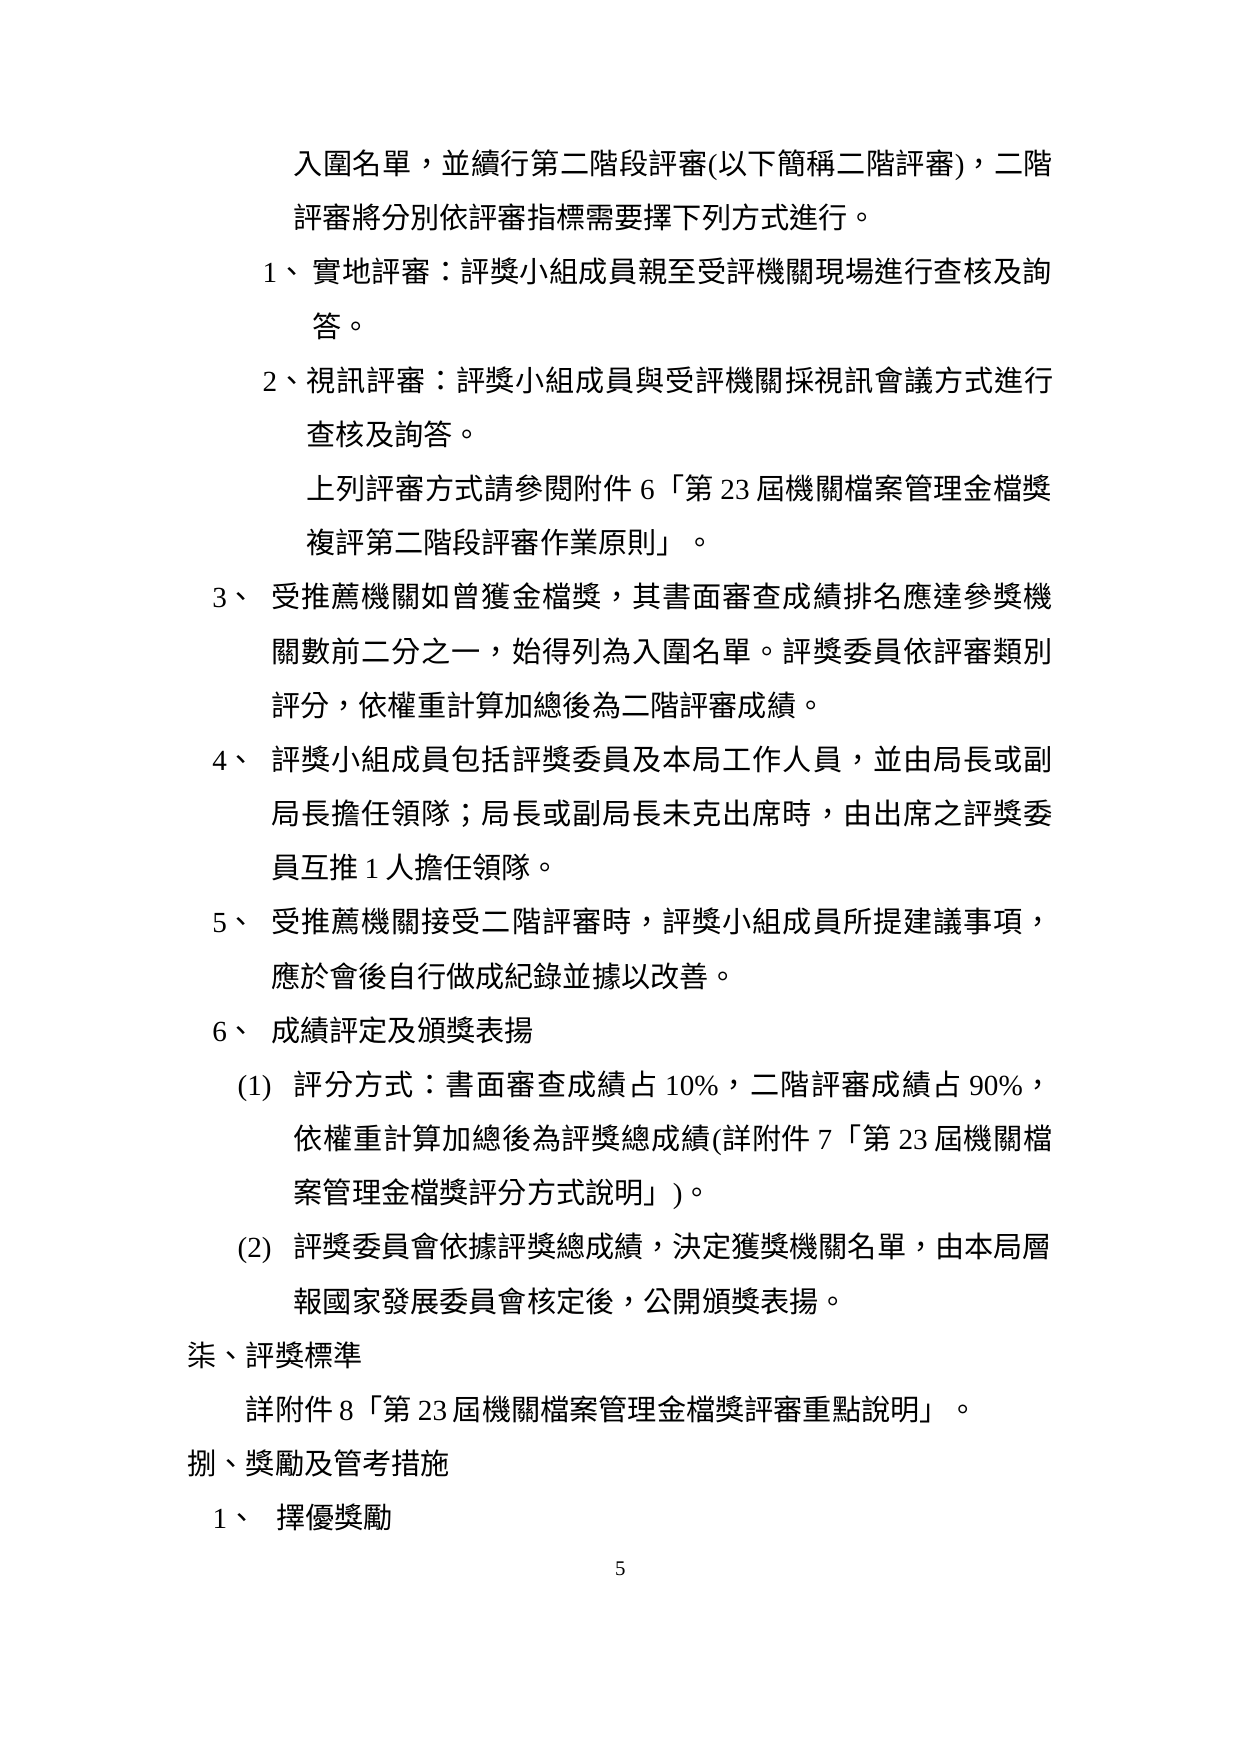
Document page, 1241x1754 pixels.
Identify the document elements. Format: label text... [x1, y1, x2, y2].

list 評獎委員會依據評獎總成績，決定獲獎機關名單，由本局層報國家發展委員會核定後，公開頒獎表揚。 [237, 1214, 1053, 1323]
list 實地評審：評獎小組成員親至受評機關現場進行查核及詢答。 [262, 239, 1053, 348]
text 詳附件8「第23屆機關檔案管理金檔獎評審重點說明」。 [187, 1377, 1053, 1431]
list 評分方式：書面審查成績占10%，二階評審成績占90%，依權重計算加總後為評獎總成績(詳附件7「第23屆機關檔案管理金檔獎評分方式說明」)。 [237, 1052, 1053, 1214]
list 受推薦機關接受二階評審時，評獎小組成員所提建議事項，應於會後自行做成紀錄並據以改善。 [212, 889, 1053, 998]
list 擇優獎勵 [212, 1485, 1053, 1539]
text 捌、獎勵及管考措施 [187, 1431, 1053, 1485]
text 柒、評獎標準 [187, 1323, 1053, 1377]
list 入圍名單，並續行第二階段評審(以下簡稱二階評審)，二階評審將分別依評審指標需要擇下列方式進行。 [237, 131, 1053, 239]
list 視訊評審：評獎小組成員與受評機關採視訊會議方式進行查核及詢答。 [262, 348, 1053, 456]
list 成績評定及頒獎表揚 [212, 998, 1053, 1052]
list 評獎小組成員包括評獎委員及本局工作人員，並由局長或副局長擔任領隊；局長或副局長未克出席時，由出席之評獎委員互推1人擔任領隊。 [212, 727, 1053, 889]
text 上列評審方式請參閱附件6「第23屆機關檔案管理金檔獎複評第二階段評審作業原則」。 [306, 456, 1053, 564]
list 受推薦機關如曾獲金檔獎，其書面審查成績排名應達參獎機關數前二分之一，始得列為入圍名單。評獎委員依評審類別評分，依權重計算加總後為二階評審成績。 [212, 564, 1053, 727]
